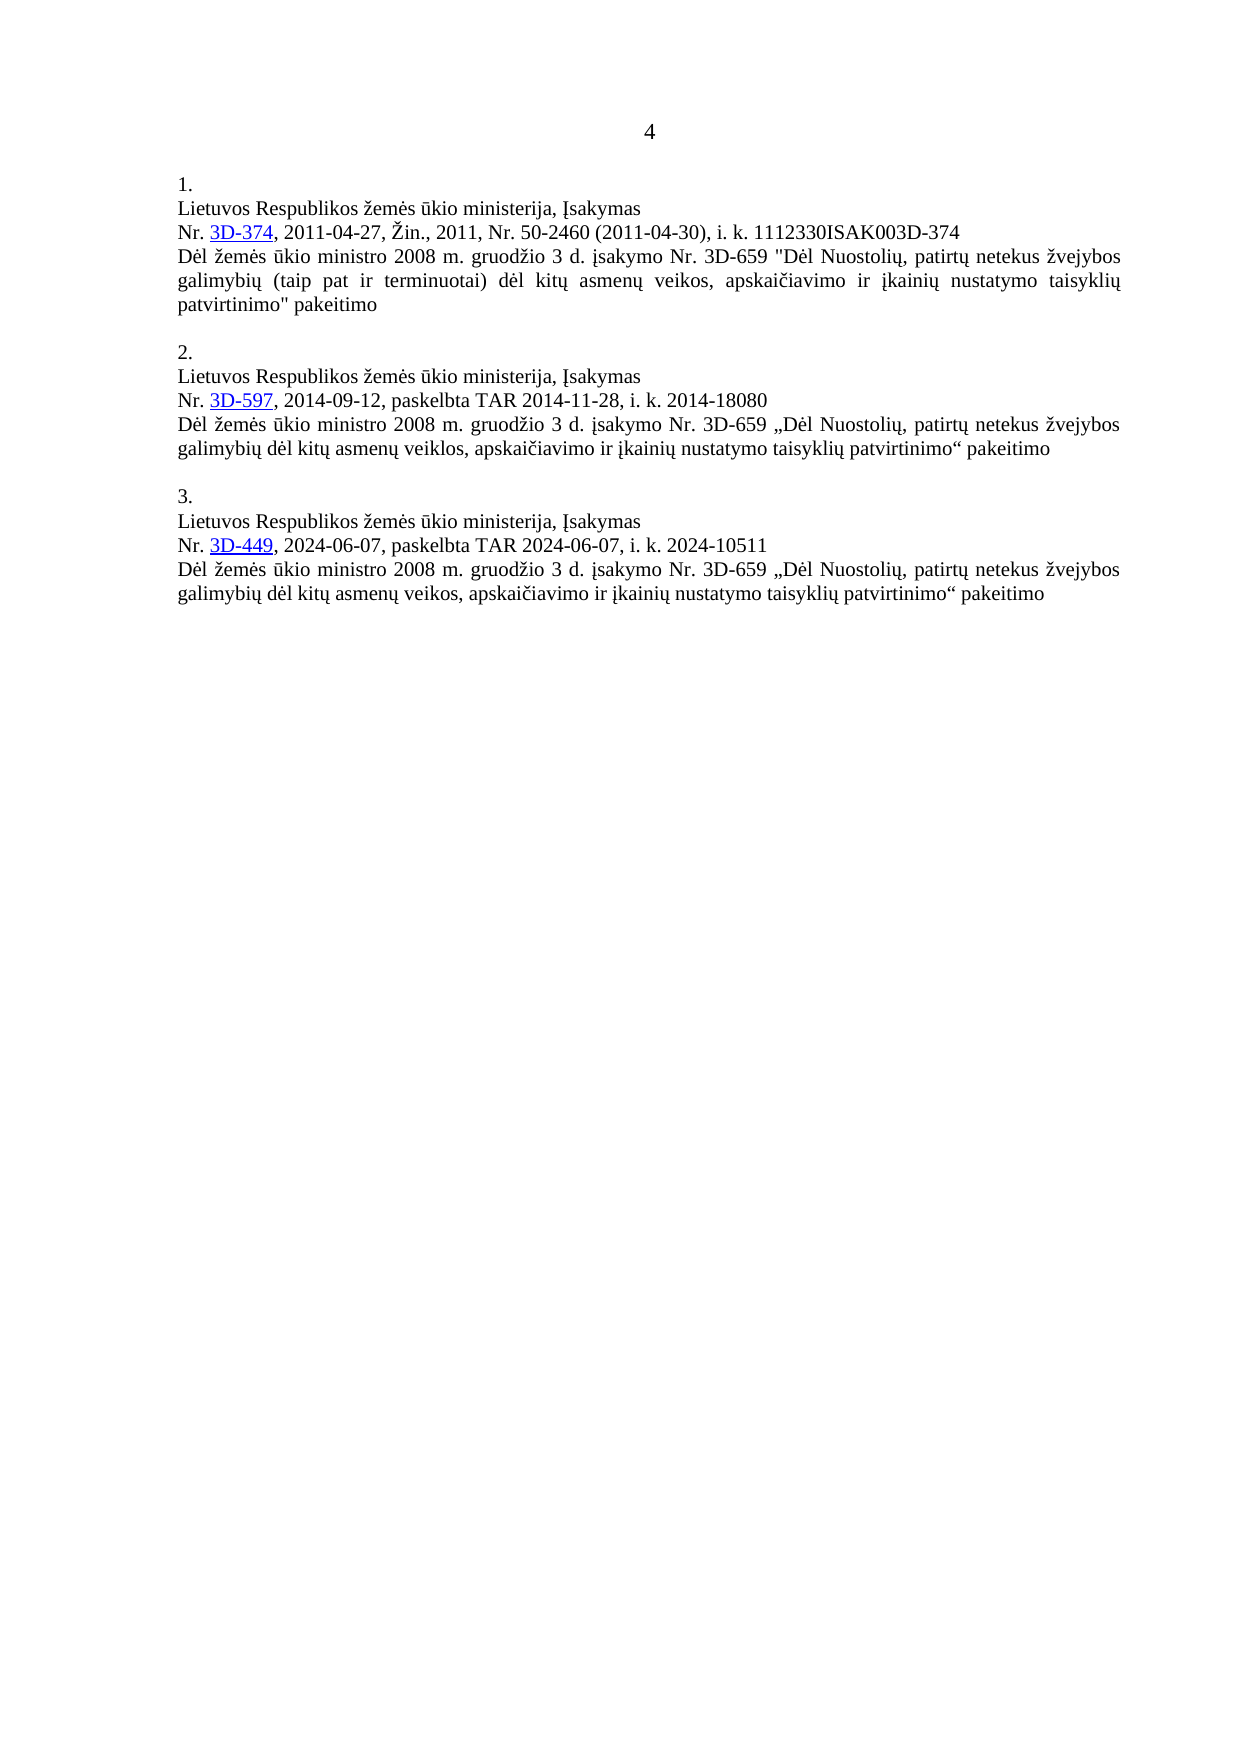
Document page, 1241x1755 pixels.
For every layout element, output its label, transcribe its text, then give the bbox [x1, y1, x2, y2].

text Lietuvos Respublikos žemės ūkio ministerija, Įsakymas [177, 364, 1122, 388]
text Dėl žemės ūkio ministro 2008 m. gruodžio 3 d. įsakymo Nr. 3D-659 „Dėl Nuostolių, patirtų netekus žvejybos galimybių dėl kitų asmenų veiklos, apskaičiavimo ir įkainių nustatymo taisyklių patvirtinimo“ pakeitimo [177, 412, 1122, 460]
text 3. [177, 484, 1122, 508]
text Lietuvos Respublikos žemės ūkio ministerija, Įsakymas [177, 508, 1122, 533]
text Nr. 3D-449, 2024-06-07, paskelbta TAR 2024-06-07, i. k. 2024-10511 [177, 533, 1122, 557]
text Nr. 3D-374, 2011-04-27, Žin., 2011, Nr. 50-2460 (2011-04-30), i. k. 1112330ISAK003D-374 [177, 220, 1122, 244]
text Dėl žemės ūkio ministro 2008 m. gruodžio 3 d. įsakymo Nr. 3D-659 „Dėl Nuostolių, patirtų netekus žvejybos galimybių dėl kitų asmenų veikos, apskaičiavimo ir įkainių nustatymo taisyklių patvirtinimo“ pakeitimo [177, 557, 1122, 605]
text Nr. 3D-597, 2014-09-12, paskelbta TAR 2014-11-28, i. k. 2014-18080 [177, 388, 1122, 412]
text Dėl žemės ūkio ministro 2008 m. gruodžio 3 d. įsakymo Nr. 3D-659 "Dėl Nuostolių, patirtų netekus žvejybos galimybių (taip pat ir terminuotai) dėl kitų asmenų veikos, apskaičiavimo ir įkainių nustatymo taisyklių patvirtinimo" pakeitimo [177, 244, 1122, 316]
text Lietuvos Respublikos žemės ūkio ministerija, Įsakymas [177, 196, 1122, 220]
text 1. [177, 172, 1122, 196]
text 2. [177, 340, 1122, 364]
